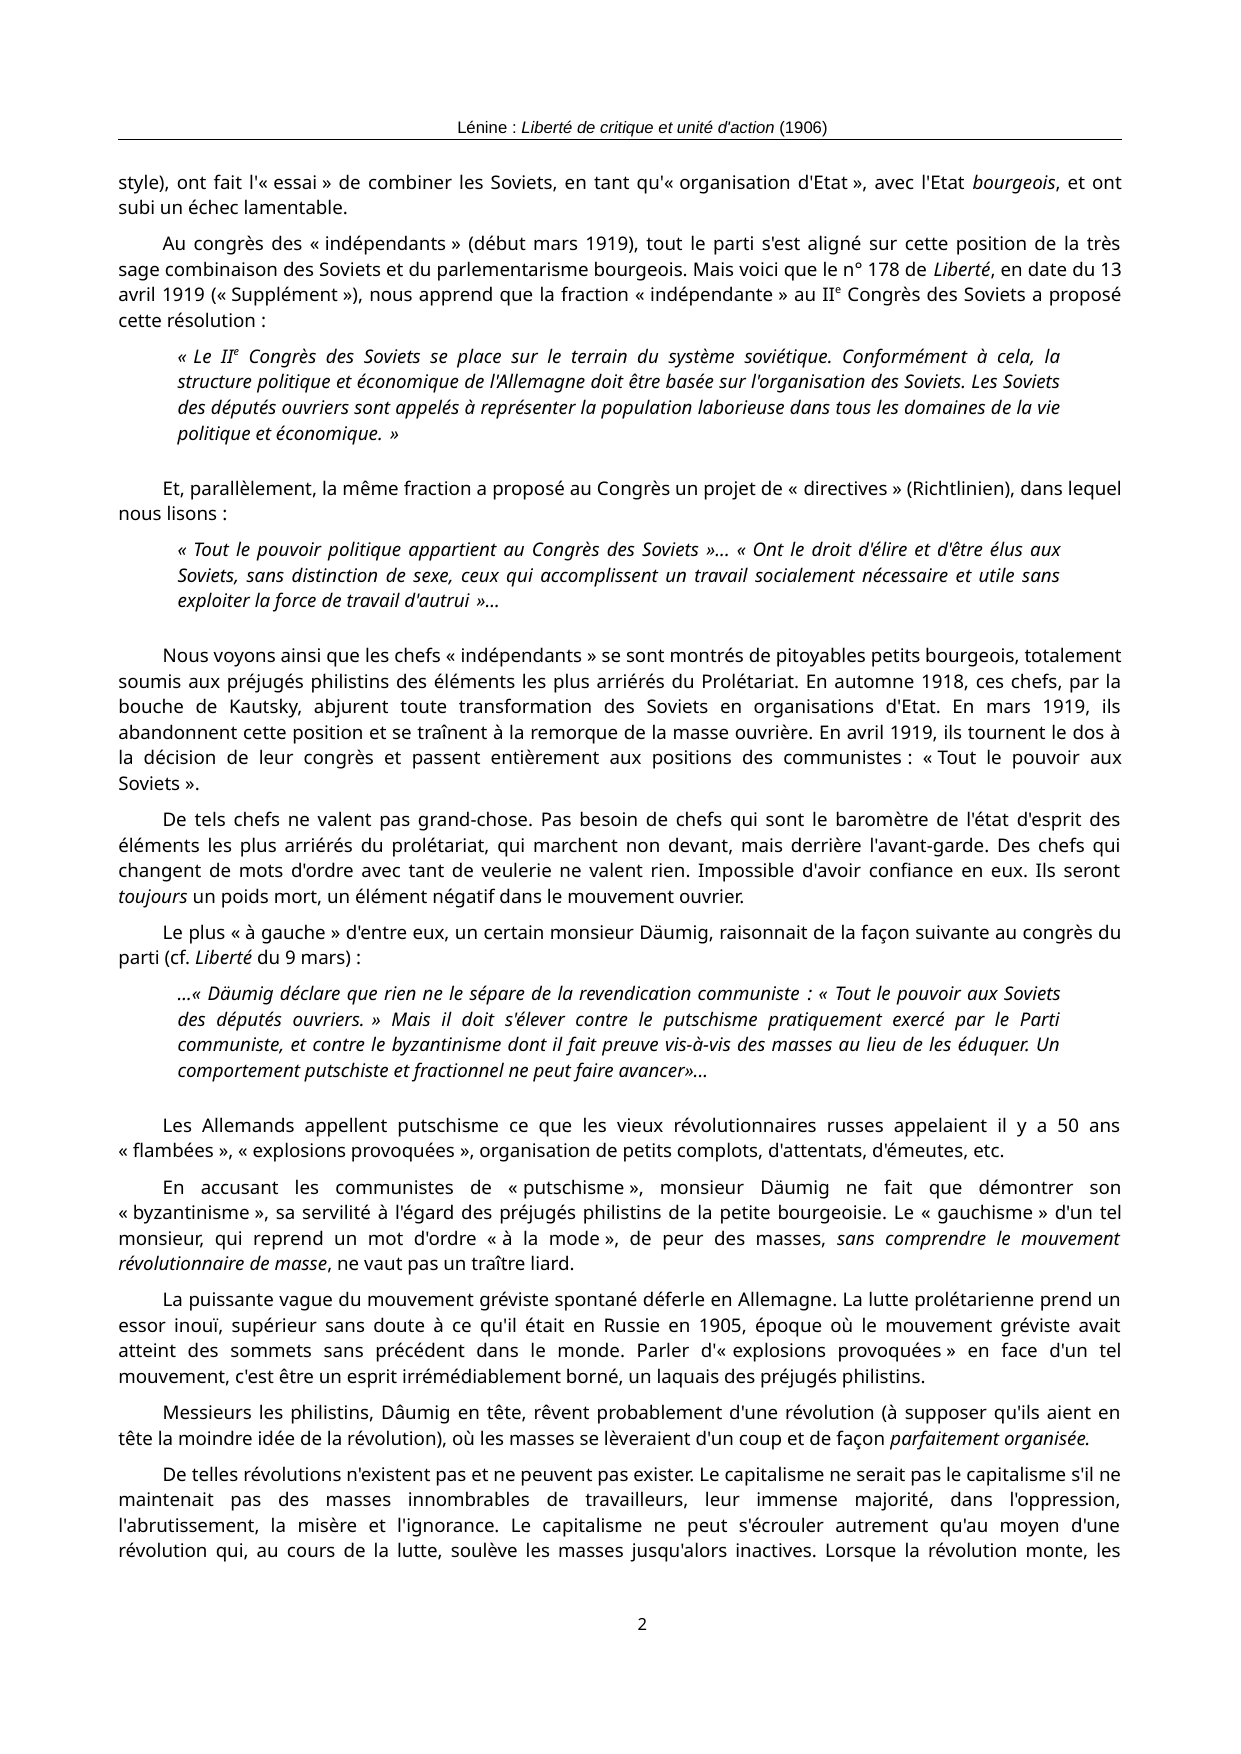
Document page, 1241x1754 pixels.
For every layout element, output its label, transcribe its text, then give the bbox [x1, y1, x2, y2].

text « Tout le pouvoir politique appartient au Congrès des Soviets »... « Ont le droit d'élire et d'être élus aux Soviets, sans distinction de sexe, ceux qui accomplissent un travail socialement nécessaire et utile sans exploiter la force de travail d'autrui »... [177, 537, 1063, 613]
text De tels chefs ne valent pas grand-chose. Pas besoin de chefs qui sont le baromètre de l'état d'esprit des éléments les plus arriérés du prolétariat, qui marchent non devant, mais derrière l'avant-garde. Des chefs qui changent de mots d'ordre avec tant de veulerie ne valent rien. Impossible d'avoir confiance en eux. Ils seront toujours un poids mort, un élément négatif dans le mouvement ouvrier. [118, 806, 1122, 908]
text « Le IIe Congrès des Soviets se place sur le terrain du système soviétique. Conformément à cela, la structure politique et économique de l'Allemagne doit être basée sur l'organisation des Soviets. Les Soviets des députés ouvriers sont appelés à représenter la population laborieuse dans tous les domaines de la vie politique et économique. » [177, 343, 1063, 445]
text Nous voyons ainsi que les chefs « indépendants » se sont montrés de pitoyables petits bourgeois, totalement soumis aux préjugés philistins des éléments les plus arriérés du Prolétariat. En automne 1918, ces chefs, par la bouche de Kautsky, abjurent toute transformation des Soviets en organisations d'Etat. En mars 1919, ils abandonnent cette position et se traînent à la remorque de la masse ouvrière. En avril 1919, ils tournent le dos à la décision de leur congrès et passent entièrement aux positions des communistes : « Tout le pouvoir aux Soviets ». [118, 643, 1122, 796]
text La puissante vague du mouvement gréviste spontané déferle en Allemagne. La lutte prolétarienne prend un essor inouï, supérieur sans doute à ce qu'il était en Russie en 1905, époque où le mouvement gréviste avait atteint des sommets sans précédent dans le monde. Parler d'« explosions provoquées » en face d'un tel mouvement, c'est être un esprit irrémédiablement borné, un laquais des préjugés philistins. [118, 1287, 1122, 1389]
text Messieurs les philistins, Dâumig en tête, rêvent probablement d'une révolution (à supposer qu'ils aient en tête la moindre idée de la révolution), où les masses se lèveraient d'un coup et de façon parfaitement organisée. [118, 1399, 1122, 1450]
text Et, parallèlement, la même fraction a proposé au Congrès un projet de « directives » (Richtlinien), dans lequel nous lisons : [118, 475, 1122, 526]
text De telles révolutions n'existent pas et ne peuvent pas exister. Le capitalisme ne serait pas le capitalisme s'il ne maintenait pas des masses innombrables de travailleurs, leur immense majorité, dans l'oppression, l'abrutissement, la misère et l'ignorance. Le capitalisme ne peut s'écrouler autrement qu'au moyen d'une révolution qui, au cours de la lutte, soulève les masses jusqu'alors inactives. Lorsque la révolution monte, les [118, 1461, 1122, 1563]
text ...« Däumig déclare que rien ne le sépare de la revendication communiste : « Tout le pouvoir aux Soviets des députés ouvriers. » Mais il doit s'élever contre le putschisme pratiquement exercé par le Parti communiste, et contre le byzantinisme dont il fait preuve vis-à-vis des masses au lieu de les éduquer. Un comportement putschiste et fractionnel ne peut faire avancer»... [177, 981, 1063, 1083]
text Au congrès des « indépendants » (début mars 1919), tout le parti s'est aligné sur cette position de la très sage combinaison des Soviets et du parlementarisme bourgeois. Mais voici que le n° 178 de Liberté, en date du 13 avril 1919 (« Supplément »), nous apprend que la fraction « indépendante » au IIe Congrès des Soviets a proposé cette résolution : [118, 231, 1122, 333]
text Les Allemands appellent putschisme ce que les vieux révolutionnaires russes appelaient il y a 50 ans « flambées », « explosions provoquées », organisation de petits complots, d'attentats, d'émeutes, etc. [118, 1112, 1122, 1163]
text style), ont fait l'« essai » de combiner les Soviets, en tant qu'« organisation d'Etat », avec l'Etat bourgeois, et ont subi un échec lamentable. [118, 169, 1122, 220]
text Le plus « à gauche » d'entre eux, un certain monsieur Däumig, raisonnait de la façon suivante au congrès du parti (cf. Liberté du 9 mars) : [118, 919, 1122, 970]
text En accusant les communistes de « putschisme », monsieur Däumig ne fait que démontrer son « byzantinisme », sa servilité à l'égard des préjugés philistins de la petite bourgeoisie. Le « gauchisme » d'un tel monsieur, qui reprend un mot d'ordre « à la mode », de peur des masses, sans comprendre le mouvement révolutionnaire de masse, ne vaut pas un traître liard. [118, 1174, 1122, 1276]
